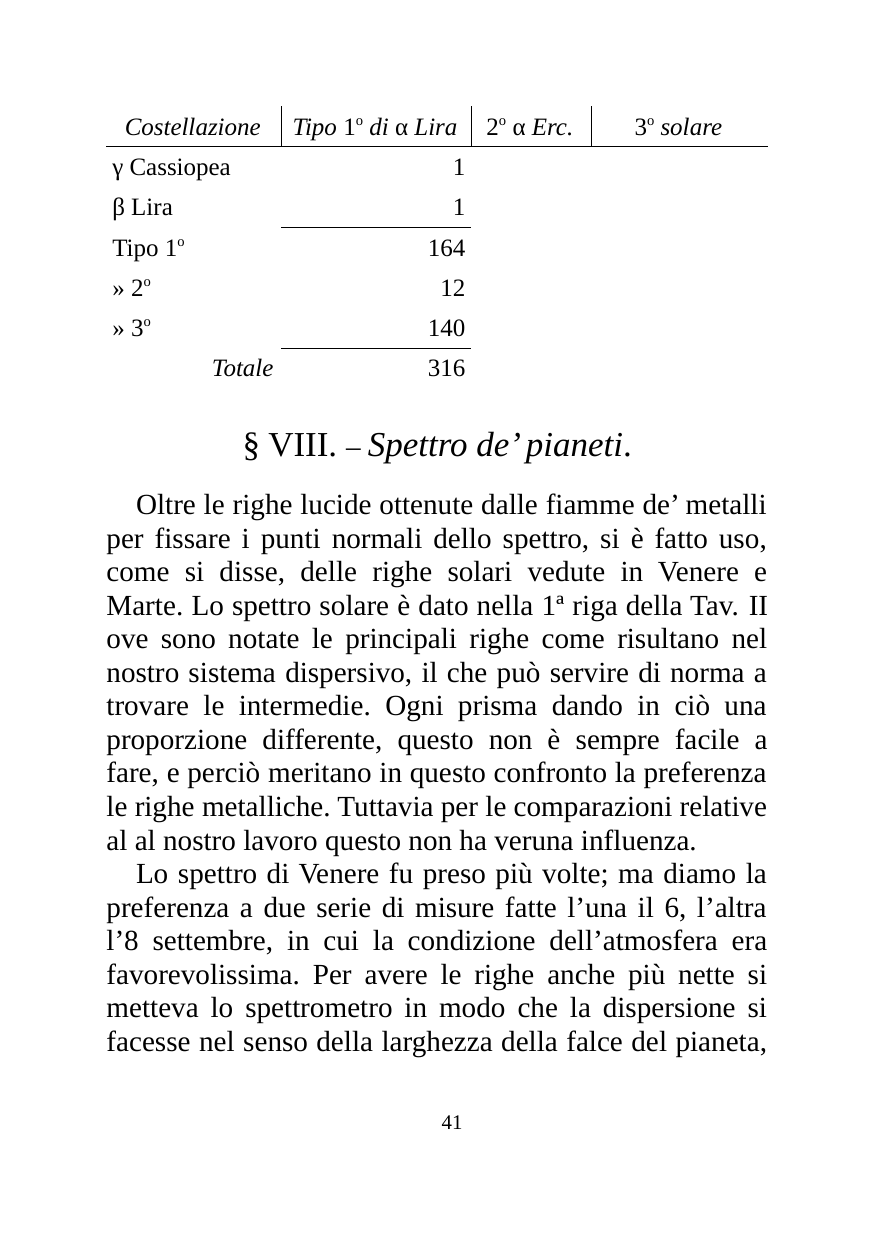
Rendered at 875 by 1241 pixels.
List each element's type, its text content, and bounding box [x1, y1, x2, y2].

table_cell 316 [281, 349, 471, 388]
table_header Tipo 1o di α Lira [282, 106, 471, 146]
table_cell [471, 227, 591, 267]
table_cell [471, 187, 591, 227]
table_cell [591, 308, 768, 348]
table_cell 164 [281, 228, 471, 267]
table_cell [471, 308, 591, 348]
table_cell [471, 267, 591, 307]
table_cell [591, 187, 768, 227]
table_cell [471, 348, 591, 388]
table_cell γ Cassiopea [106, 147, 281, 187]
table_cell β Lira [106, 187, 281, 227]
table_cell [591, 348, 768, 388]
table_cell 12 [281, 267, 471, 307]
table_cell [591, 267, 768, 307]
table_cell Tipo 1o [106, 227, 281, 267]
table_cell [591, 147, 768, 187]
table_header 2o α Erc. [472, 106, 591, 146]
table_cell Totale [106, 348, 281, 388]
table_header 3o solare [592, 106, 768, 146]
table_header Costellazione [106, 106, 281, 146]
table_cell 1 [281, 187, 471, 227]
table_cell [591, 227, 768, 267]
table_cell [471, 147, 591, 187]
table_cell » 3o [106, 308, 281, 348]
text Oltre le righe lucide ottenute dalle fiamme de’ metalli per fissare i punti normali dello spettro, si è fatto uso, come si disse, delle righe solari vedute in Venere e Marte. Lo spettro solare è dato nella 1ª riga della Tav. II ove sono notate le principali righe come risultano nel nostro sistema dispersivo, il che può servire di norma a trovare le intermedie. Ogni prisma dando in ciò una proporzione differente, questo non è sempre facile a fare, e perciò meritano in questo confronto la preferenza le righe metalliche. Tuttavia per le comparazioni relative al al nostro lavoro questo non ha veruna influenza. [106, 487, 768, 856]
table_cell » 2o [106, 267, 281, 307]
subtitle § VIII. ‒ Spettro de’ pianeti. [106, 423, 768, 463]
text Lo spettro di Venere fu preso più volte; ma diamo la preferenza a due serie di misure fatte l’una il 6, l’altra l’8 settembre, in cui la condizione dell’atmosfera era favorevolissima. Per avere le righe anche più nette si metteva lo spettrometro in modo che la dispersione si facesse nel senso della larghezza della falce del pianeta, [106, 856, 768, 1057]
table_cell 1 [281, 147, 471, 187]
table_cell 140 [281, 308, 471, 348]
